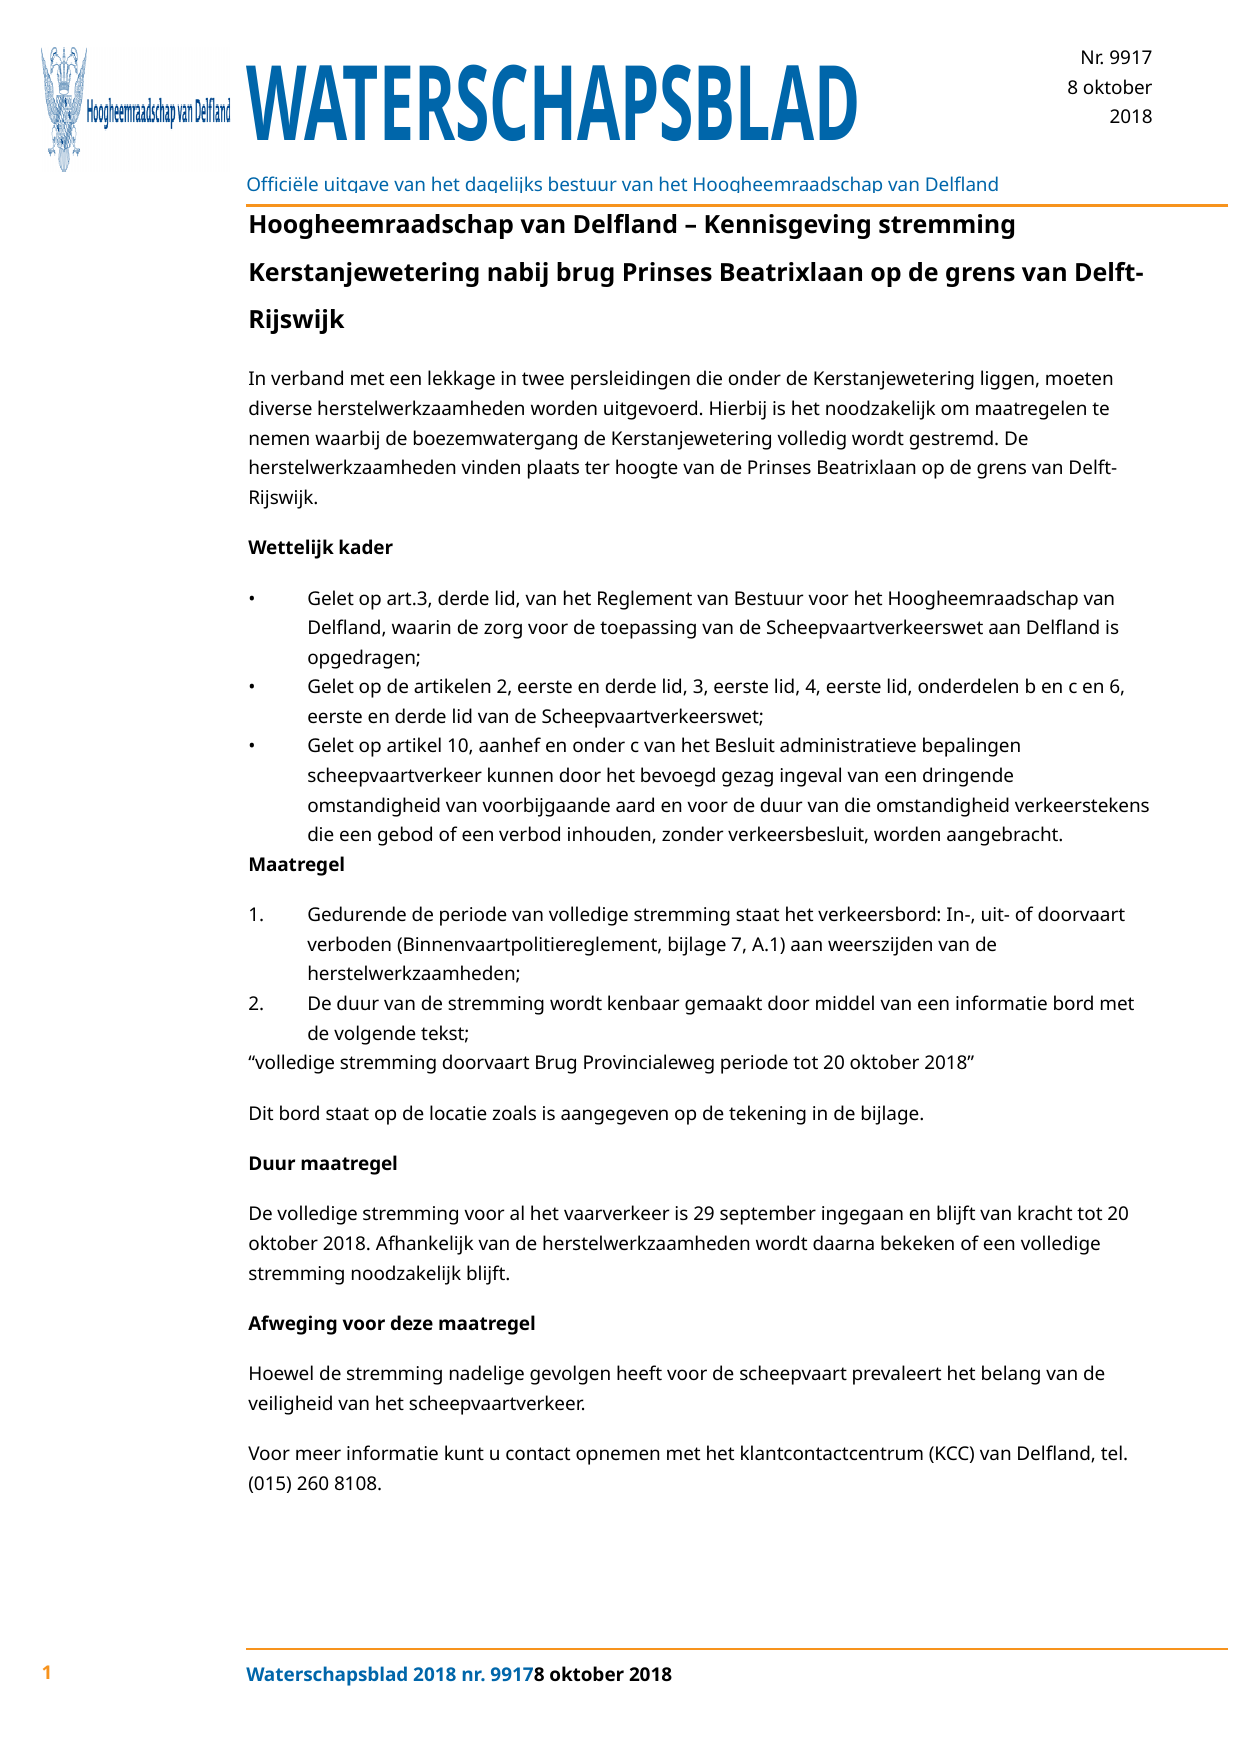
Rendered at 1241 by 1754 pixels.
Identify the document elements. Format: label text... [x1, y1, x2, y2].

text Voor meer informatie kunt u contact opnemen met het klantcontactcentrum (KCC) van Delfland, tel. (015) 260 8108. [248, 1441, 1152, 1496]
text Duur maatregel [248, 1150, 1152, 1176]
list Gedurende de periode van volledige stremming staat het verkeersbord: In-, uit- of doorvaart verboden (Binnenvaartpolitiereglement, bijlage 7, A.1) aan weerszijden van de herstelwerkzaamheden; [248, 901, 1152, 986]
text Afweging voor deze maatregel [248, 1310, 1152, 1336]
list Gelet op art.3, derde lid, van het Reglement van Bestuur voor het Hoogheemraadschap van Delfland, waarin de zorg voor de toepassing van de Scheepvaartverkeerswet aan Delfland is opgedragen; [248, 585, 1152, 669]
text In verband met een lekkage in twee persleidingen die onder de Kerstanjewetering liggen, moeten diverse herstelwerkzaamheden worden uitgevoerd. Hierbij is het noodzakelijk om maatregelen te nemen waarbij de boezemwatergang de Kerstanjewetering volledig wordt gestremd. De herstelwerkzaamheden vinden plaats ter hoogte van de Prinses Beatrixlaan op de grens van Delft-Rijswijk. [248, 366, 1152, 509]
list De duur van de stremming wordt kenbaar gemaakt door middel van een informatie bord met de volgende tekst; [248, 990, 1152, 1045]
text Maatregel [248, 851, 1152, 877]
text De volledige stremming voor al het vaarverkeer is 29 september ingegaan en blijft van kracht tot 20 oktober 2018. Afhankelijk van de herstelwerkzaamheden wordt daarna bekeken of een volledige stremming noodzakelijk blijft. [248, 1201, 1152, 1285]
text “volledige stremming doorvaart Brug Provincialeweg periode tot 20 oktober 2018” [248, 1049, 1152, 1075]
text Hoewel de stremming nadelige gevolgen heeft voor de scheepvaart prevaleert het belang van de veiligheid van het scheepvaartverkeer. [248, 1361, 1152, 1416]
list Gelet op artikel 10, aanhef en onder c van het Besluit administratieve bepalingen scheepvaartverkeer kunnen door het bevoegd gezag ingeval van een dringende omstandigheid van voorbijgaande aard en voor de duur van die omstandigheid verkeerstekens die een gebod of een verbod inhouden, zonder verkeersbesluit, worden aangebracht. [248, 733, 1152, 847]
text Dit bord staat op de locatie zoals is aangegeven op de tekening in de bijlage. [248, 1100, 1152, 1125]
picture [41, 47, 231, 172]
text Hoogheemraadschap van Delfland – Kennisgeving stremming Kerstanjewetering nabij brug Prinses Beatrixlaan op de grens van Delft-Rijswijk [248, 207, 1152, 336]
list Gelet op de artikelen 2, eerste en derde lid, 3, eerste lid, 4, eerste lid, onderdelen b en c en 6, eerste en derde lid van de Scheepvaartverkeerswet; [248, 673, 1152, 729]
text Wettelijk kader [248, 534, 1152, 560]
